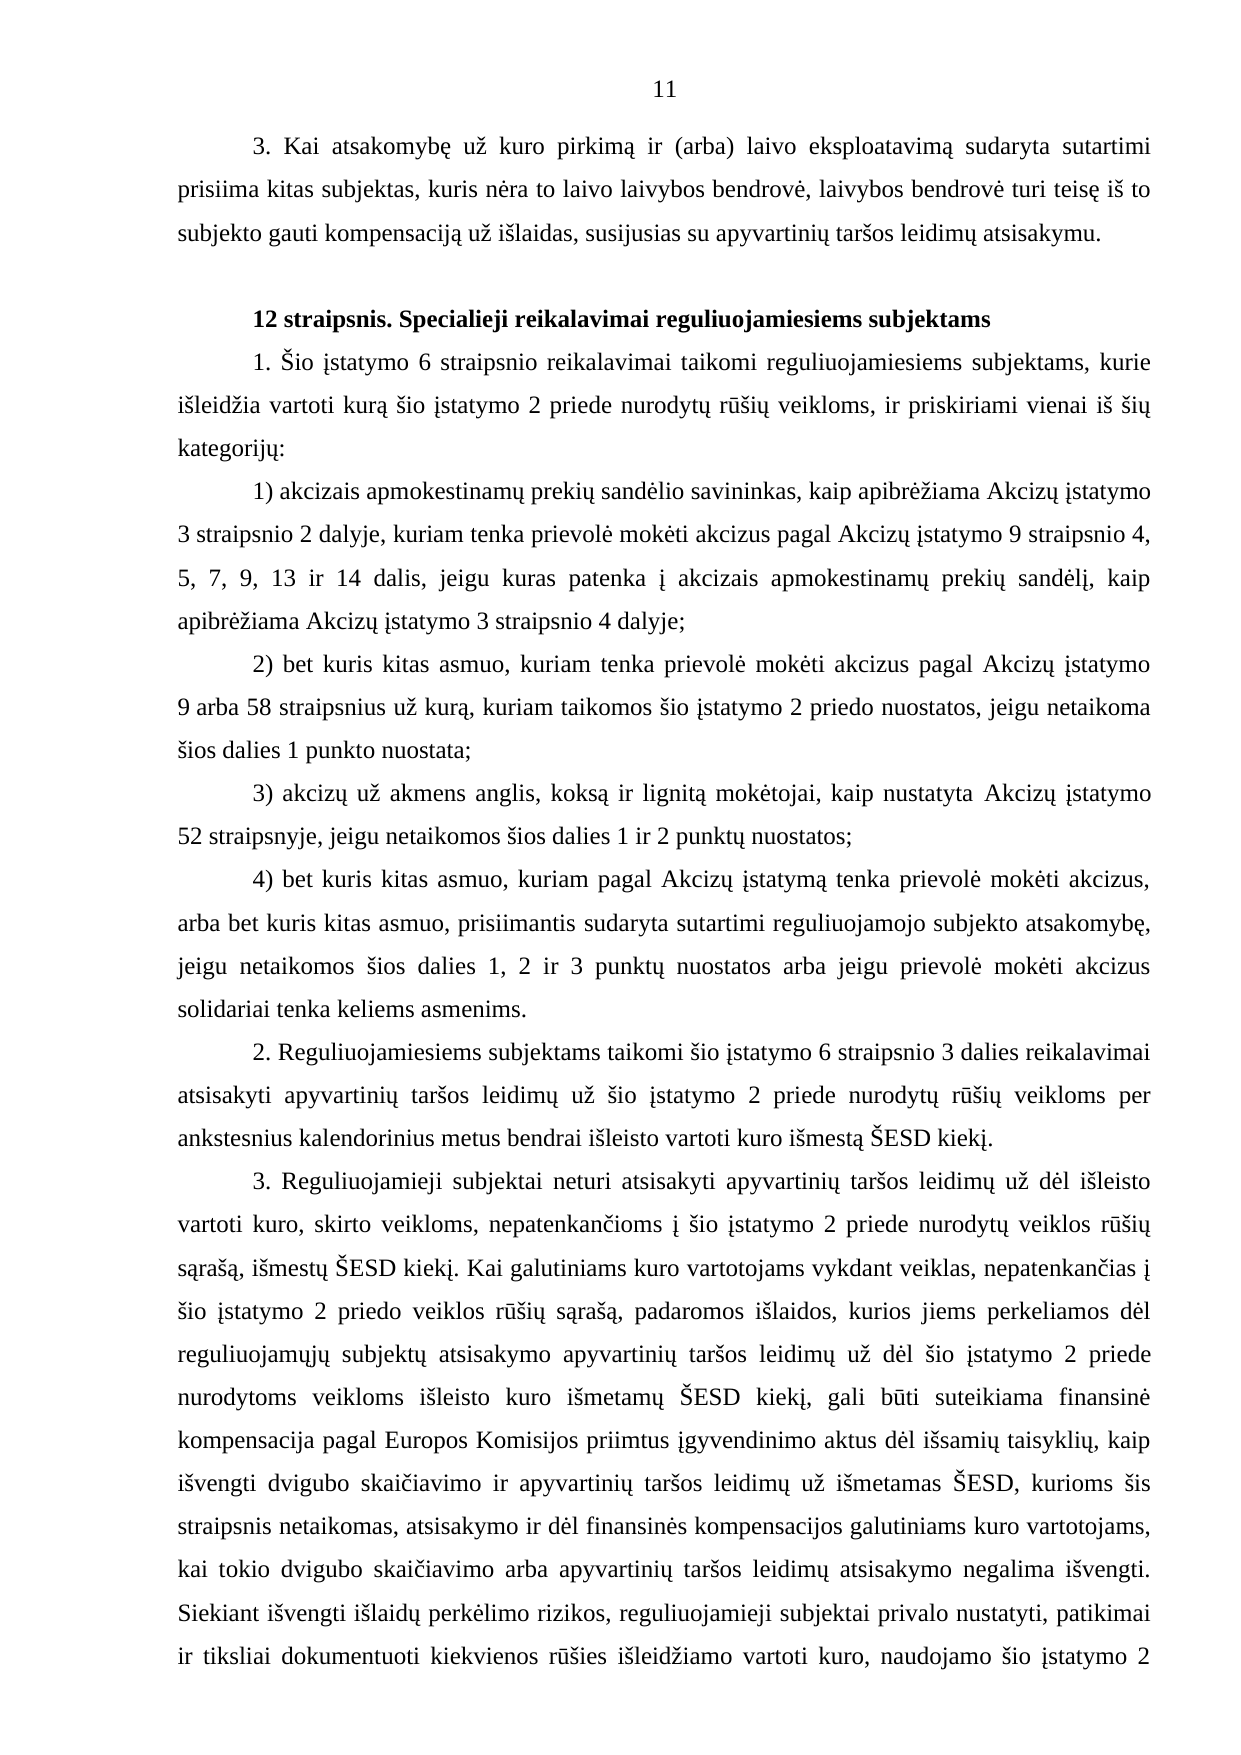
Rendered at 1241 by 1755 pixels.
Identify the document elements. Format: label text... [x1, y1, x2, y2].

text 2. Reguliuojamiesiems subjektams taikomi šio įstatymo 6 straipsnio 3 dalies reikalavimai atsisakyti apyvartinių taršos leidimų už šio įstatymo 2 priede nurodytų rūšių veikloms per ankstesnius kalendorinius metus bendrai išleisto vartoti kuro išmestą ŠESD kiekį. [177, 1037, 1152, 1152]
text 3. Kai atsakomybę už kuro pirkimą ir (arba) laivo eksploatavimą sudaryta sutartimi prisiima kitas subjektas, kuris nėra to laivo laivybos bendrovė, laivybos bendrovė turi teisę iš to subjekto gauti kompensaciją už išlaidas, susijusias su apyvartinių taršos leidimų atsisakymu. [177, 131, 1152, 246]
text 4) bet kuris kitas asmuo, kuriam pagal Akcizų įstatymą tenka prievolė mokėti akcizus, arba bet kuris kitas asmuo, prisiimantis sudaryta sutartimi reguliuojamojo subjekto atsakomybę, jeigu netaikomos šios dalies 1, 2 ir 3 punktų nuostatos arba jeigu prievolė mokėti akcizus solidariai tenka keliems asmenims. [177, 864, 1152, 1023]
text 1. Šio įstatymo 6 straipsnio reikalavimai taikomi reguliuojamiesiems subjektams, kurie išleidžia vartoti kurą šio įstatymo 2 priede nurodytų rūšių veikloms, ir priskiriami vienai iš šių kategorijų: [177, 347, 1152, 462]
text 2) bet kuris kitas asmuo, kuriam tenka prievolė mokėti akcizus pagal Akcizų įstatymo 9 arba 58 straipsnius už kurą, kuriam taikomos šio įstatymo 2 priedo nuostatos, jeigu netaikoma šios dalies 1 punkto nuostata; [177, 649, 1152, 764]
text 3) akcizų už akmens anglis, koksą ir lignitą mokėtojai, kaip nustatyta Akcizų įstatymo 52 straipsnyje, jeigu netaikomos šios dalies 1 ir 2 punktų nuostatos; [177, 778, 1152, 850]
text 1) akcizais apmokestinamų prekių sandėlio savininkas, kaip apibrėžiama Akcizų įstatymo 3 straipsnio 2 dalyje, kuriam tenka prievolė mokėti akcizus pagal Akcizų įstatymo 9 straipsnio 4, 5, 7, 9, 13 ir 14 dalis, jeigu kuras patenka į akcizais apmokestinamų prekių sandėlį, kaip apibrėžiama Akcizų įstatymo 3 straipsnio 4 dalyje; [177, 476, 1152, 634]
text 3. Reguliuojamieji subjektai neturi atsisakyti apyvartinių taršos leidimų už dėl išleisto vartoti kuro, skirto veikloms, nepatenkančioms į šio įstatymo 2 priede nurodytų veiklos rūšių sąrašą, išmestų ŠESD kiekį. Kai galutiniams kuro vartotojams vykdant veiklas, nepatenkančias į šio įstatymo 2 priedo veiklos rūšių sąrašą, padaromos išlaidos, kurios jiems perkeliamos dėl reguliuojamųjų subjektų atsisakymo apyvartinių taršos leidimų už dėl šio įstatymo 2 priede nurodytoms veikloms išleisto kuro išmetamų ŠESD kiekį, gali būti suteikiama finansinė kompensacija pagal Europos Komisijos priimtus įgyvendinimo aktus dėl išsamių taisyklių, kaip išvengti dvigubo skaičiavimo ir apyvartinių taršos leidimų už išmetamas ŠESD, kurioms šis straipsnis netaikomas, atsisakymo ir dėl finansinės kompensacijos galutiniams kuro vartotojams, kai tokio dvigubo skaičiavimo arba apyvartinių taršos leidimų atsisakymo negalima išvengti. Siekiant išvengti išlaidų perkėlimo rizikos, reguliuojamieji subjektai privalo nustatyti, patikimai ir tiksliai dokumentuoti kiekvienos rūšies išleidžiamo vartoti kuro, naudojamo šio įstatymo 2 [177, 1166, 1152, 1669]
text 12 straipsnis. Specialieji reikalavimai reguliuojamiesiems subjektams [177, 304, 1152, 333]
